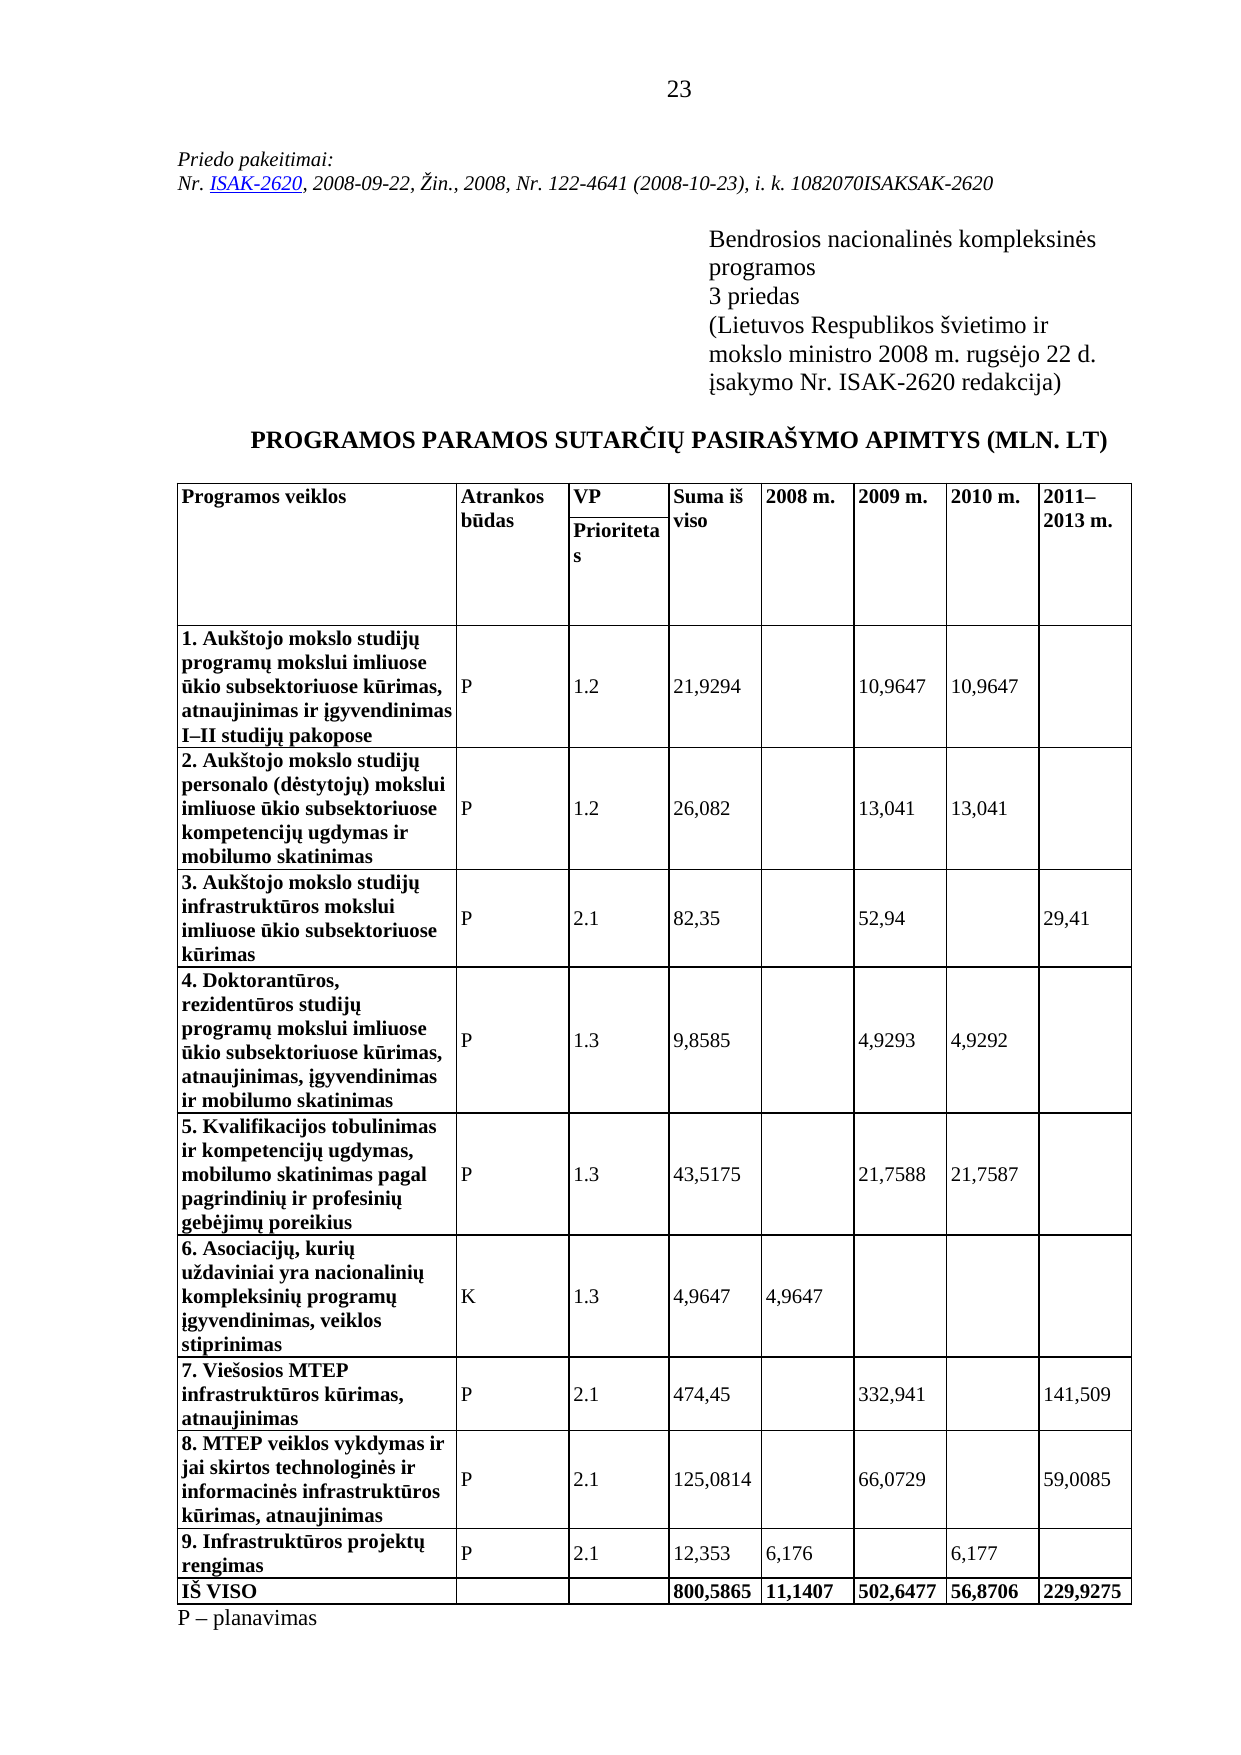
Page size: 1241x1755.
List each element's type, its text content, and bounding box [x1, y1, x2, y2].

table_cell 59,0085 [1040, 1431, 1131, 1527]
table_cell 4,9292 [947, 968, 1038, 1112]
table_cell [947, 870, 1038, 966]
table_cell [762, 748, 853, 868]
table_cell 4,9293 [855, 968, 946, 1112]
table_cell P [457, 626, 568, 747]
table_cell P [457, 870, 568, 966]
table_cell 9,8585 [670, 968, 761, 1112]
table_cell 125,0814 [670, 1431, 761, 1527]
table_cell [1040, 1236, 1131, 1356]
table_cell 1.3 [570, 1236, 668, 1356]
table_cell [762, 1358, 853, 1430]
table_cell [1040, 748, 1131, 868]
table_cell 4,9647 [670, 1236, 761, 1356]
table_cell Prioritetas [570, 518, 668, 625]
table_cell 43,5175 [670, 1114, 761, 1234]
table_cell 10,9647 [855, 626, 946, 747]
table_cell 1.3 [570, 1114, 668, 1234]
table_cell 2.1 [570, 1529, 668, 1577]
table_cell 2. Aukštojo mokslo studijų personalo (dėstytojų) mokslui imliuose ūkio subsektoriuose kompetencijų ugdymas ir mobilumo skatinimas [178, 748, 456, 868]
table_cell 26,082 [670, 748, 761, 868]
table_cell 56,8706 [947, 1579, 1038, 1603]
table_cell 9. Infrastruktūros projektų rengimas [178, 1529, 456, 1577]
table_cell P [457, 1431, 568, 1527]
table_cell 21,7587 [947, 1114, 1038, 1234]
table_cell 21,7588 [855, 1114, 946, 1234]
text PROGRAMOS PARAMOS SUTARČIŲ PASIRAŠYMO APIMTYS (MLN. LT) [177, 425, 1181, 454]
table_cell [1040, 968, 1131, 1112]
table_cell [1040, 1114, 1131, 1234]
table_cell 2.1 [570, 1431, 668, 1527]
table_cell 2.1 [570, 870, 668, 966]
table_cell P [457, 1358, 568, 1430]
table_cell P [457, 1529, 568, 1577]
table_header Programos veiklos [178, 484, 456, 625]
table_cell 66,0729 [855, 1431, 946, 1527]
table_cell 6. Asociacijų, kurių uždaviniai yra nacionalinių kompleksinių programų įgyvendinimas, veiklos stiprinimas [178, 1236, 456, 1356]
table_cell [762, 1114, 853, 1234]
table_cell 474,45 [670, 1358, 761, 1430]
text mokslo ministro 2008 m. rugsėjo 22 d. [177, 339, 1181, 367]
table_header VP [570, 484, 668, 517]
table_cell 12,353 [670, 1529, 761, 1577]
table_cell P [457, 968, 568, 1112]
text Priedo pakeitimai: [177, 147, 1181, 171]
table_cell 10,9647 [947, 626, 1038, 747]
table_cell 4,9647 [762, 1236, 853, 1356]
table_cell 13,041 [947, 748, 1038, 868]
table_cell 52,94 [855, 870, 946, 966]
table_cell 1.2 [570, 748, 668, 868]
table_cell 141,509 [1040, 1358, 1131, 1430]
table_cell 7. Viešosios MTEP infrastruktūros kūrimas, atnaujinimas [178, 1358, 456, 1430]
table_cell [855, 1236, 946, 1356]
text (Lietuvos Respublikos švietimo ir [177, 310, 1181, 339]
table_cell 3. Aukštojo mokslo studijų infrastruktūros mokslui imliuose ūkio subsektoriuose kūrimas [178, 870, 456, 966]
table_cell 6,176 [762, 1529, 853, 1577]
table_cell 21,9294 [670, 626, 761, 747]
table_cell [762, 870, 853, 966]
table_cell 82,35 [670, 870, 761, 966]
table_cell 5. Kvalifikacijos tobulinimas ir kompetencijų ugdymas, mobilumo skatinimas pagal pagrindinių ir profesinių gebėjimų poreikius [178, 1114, 456, 1234]
table_cell 1.2 [570, 626, 668, 747]
table_cell [1040, 626, 1131, 747]
table_cell [457, 1579, 568, 1603]
table_cell [947, 1358, 1038, 1430]
table_cell 29,41 [1040, 870, 1131, 966]
table_cell 6,177 [947, 1529, 1038, 1577]
table_cell 1. Aukštojo mokslo studijų programų mokslui imliuose ūkio subsektoriuose kūrimas, atnaujinimas ir įgyvendinimas I–II studijų pakopose [178, 626, 456, 747]
text Bendrosios nacionalinės kompleksinės [177, 224, 1181, 252]
table_cell 8. MTEP veiklos vykdymas ir jai skirtos technologinės ir informacinės infrastruktūros kūrimas, atnaujinimas [178, 1431, 456, 1527]
table_cell [947, 1236, 1038, 1356]
table_header Atrankos būdas [457, 484, 568, 625]
table_header 2008 m. [762, 484, 853, 625]
table_cell 800,5865 [670, 1579, 761, 1603]
text įsakymo Nr. ISAK-2620 redakcija) [177, 367, 1181, 396]
table_cell 502,6477 [855, 1579, 946, 1603]
table_cell P [457, 748, 568, 868]
table_cell [762, 1431, 853, 1527]
text Nr. ISAK-2620, 2008-09-22, Žin., 2008, Nr. 122-4641 (2008-10-23), i. k. 1082070ISAKSAK-2620 [177, 171, 1181, 195]
table_cell IŠ VISO [178, 1579, 456, 1603]
table_cell K [457, 1236, 568, 1356]
text P – planavimas [177, 1604, 1181, 1631]
table_header 2010 m. [947, 484, 1038, 625]
table_cell 4. Doktorantūros, rezidentūros studijų programų mokslui imliuose ūkio subsektoriuose kūrimas, atnaujinimas, įgyvendinimas ir mobilumo skatinimas [178, 968, 456, 1112]
table_header Suma iš viso [670, 484, 761, 625]
table_cell 229,9275 [1040, 1579, 1131, 1603]
table_cell [762, 626, 853, 747]
table_cell 332,941 [855, 1358, 946, 1430]
table_header 2009 m. [855, 484, 946, 625]
table_cell [762, 968, 853, 1112]
text programos [177, 252, 1181, 281]
table_cell [947, 1431, 1038, 1527]
table_cell 1.3 [570, 968, 668, 1112]
table_cell P [457, 1114, 568, 1234]
table_cell [1040, 1529, 1131, 1577]
text 3 priedas [177, 281, 1181, 310]
table_cell [570, 1579, 668, 1603]
table_header 2011–2013 m. [1040, 484, 1131, 625]
table_cell [855, 1529, 946, 1577]
table_cell 2.1 [570, 1358, 668, 1430]
table_cell 11,1407 [762, 1579, 853, 1603]
table_cell 13,041 [855, 748, 946, 868]
